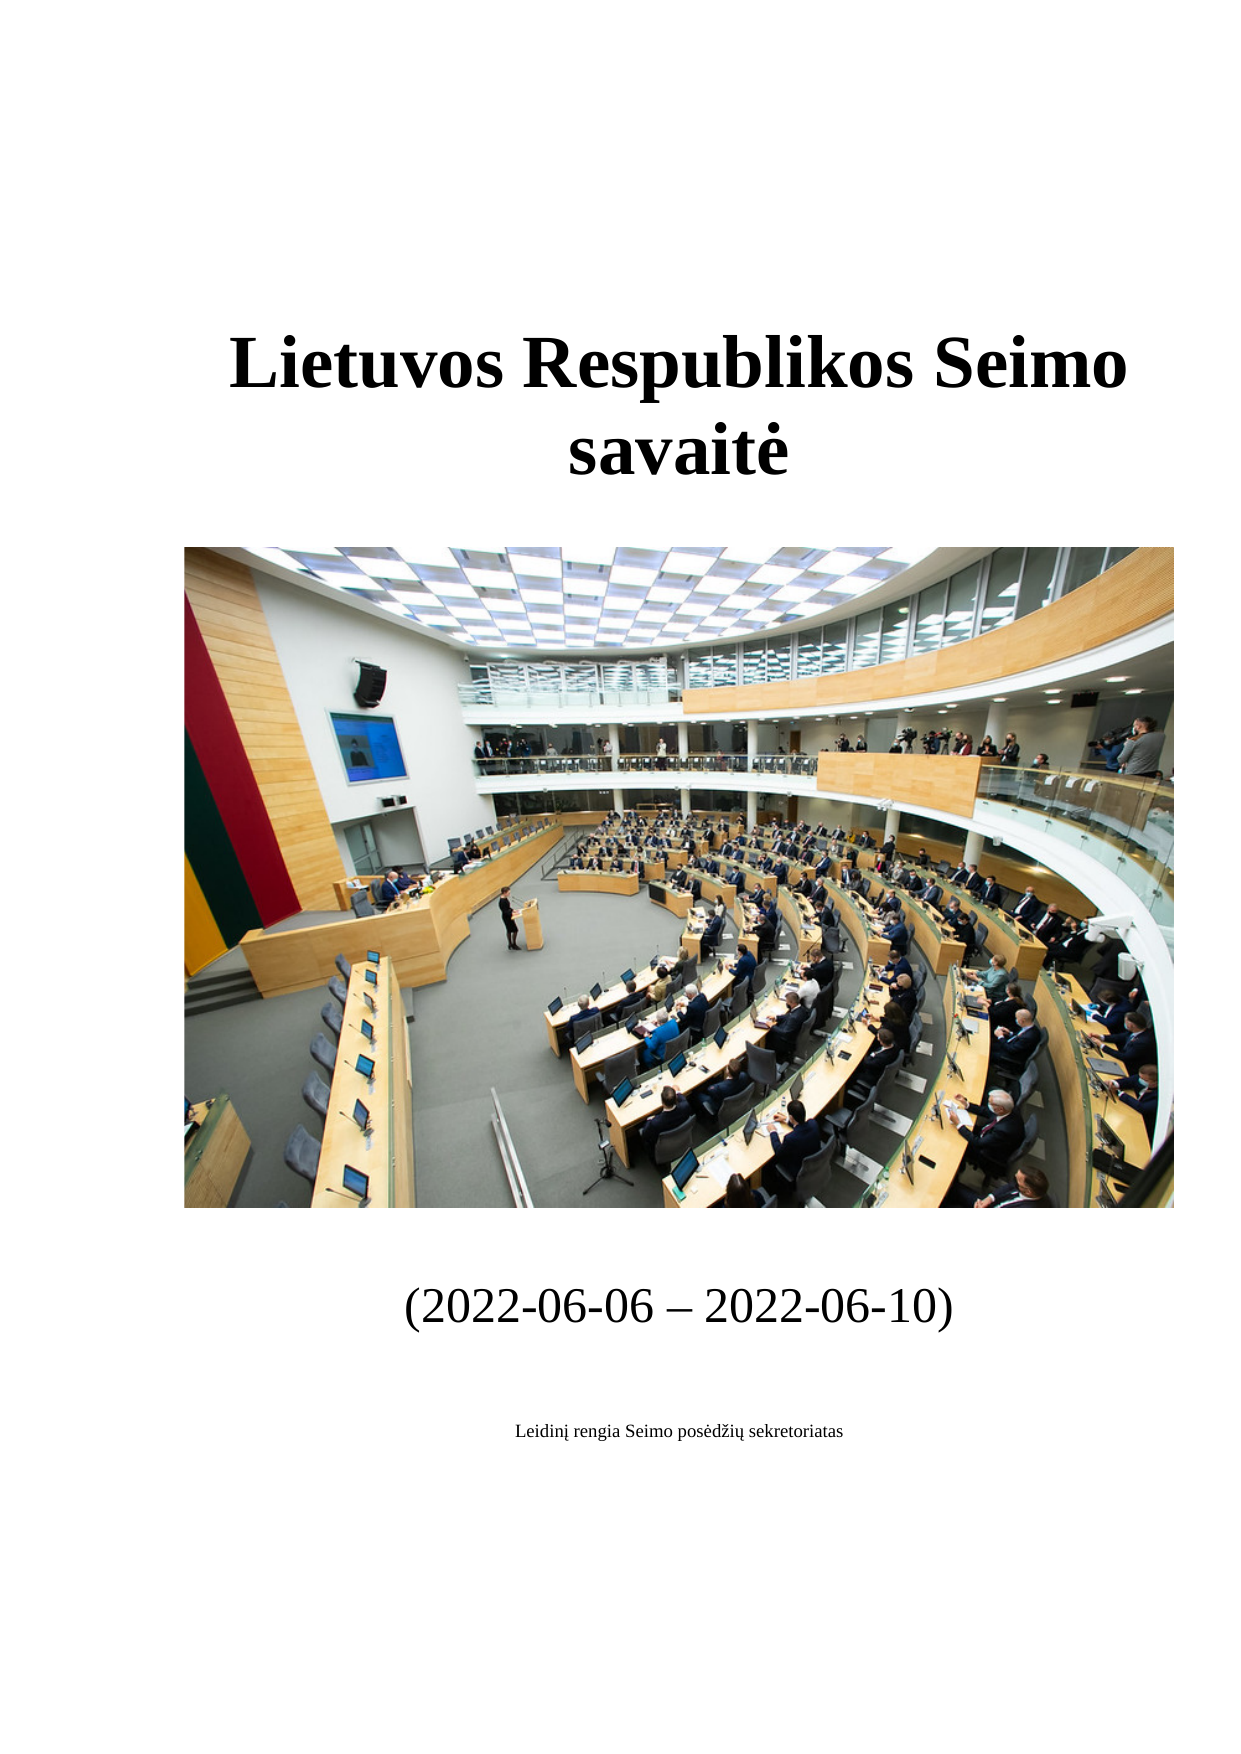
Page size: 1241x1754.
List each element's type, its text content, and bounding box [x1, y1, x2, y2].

text Lietuvos Respublikos Seimo savaitė [177, 318, 1181, 490]
text (2022-06-06 – 2022-06-10) [177, 1276, 1181, 1333]
text Leidinį rengia Seimo posėdžių sekretoriatas [177, 1419, 1181, 1441]
